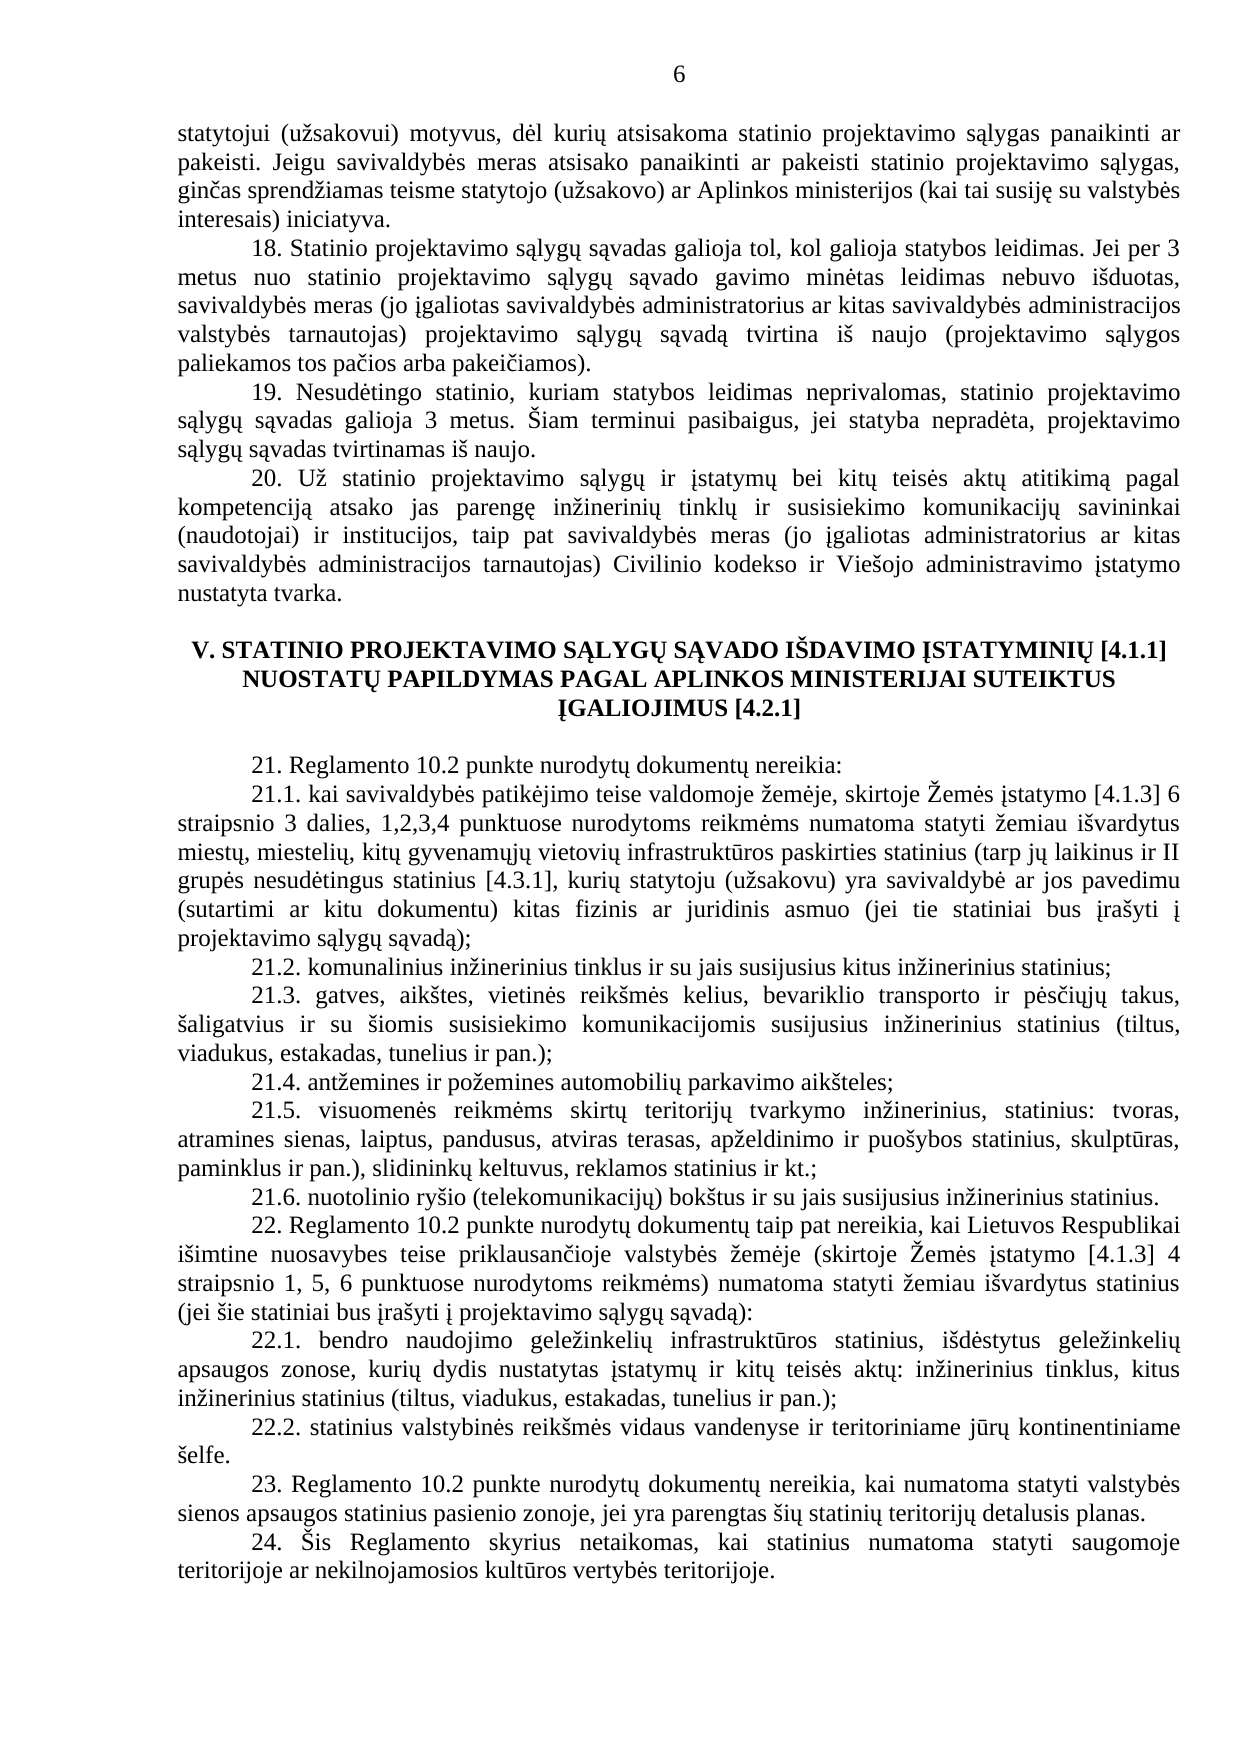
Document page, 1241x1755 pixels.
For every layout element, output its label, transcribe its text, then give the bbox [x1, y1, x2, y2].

text 20. Už statinio projektavimo sąlygų ir įstatymų bei kitų teisės aktų atitikimą pagal kompetenciją atsako jas parengę inžinerinių tinklų ir susisiekimo komunikacijų savininkai (naudotojai) ir institucijos, taip pat savivaldybės meras (jo įgaliotas administratorius ar kitas savivaldybės administracijos tarnautojas) Civilinio kodekso ir Viešojo administravimo įstatymo nustatyta tvarka. [177, 463, 1181, 607]
text 22.2. statinius valstybinės reikšmės vidaus vandenyse ir teritoriniame jūrų kontinentiniame šelfe. [177, 1412, 1181, 1469]
text 18. Statinio projektavimo sąlygų sąvadas galioja tol, kol galioja statybos leidimas. Jei per 3 metus nuo statinio projektavimo sąlygų sąvado gavimo minėtas leidimas nebuvo išduotas, savivaldybės meras (jo įgaliotas savivaldybės administratorius ar kitas savivaldybės administracijos valstybės tarnautojas) projektavimo sąlygų sąvadą tvirtina iš naujo (projektavimo sąlygos paliekamos tos pačios arba pakeičiamos). [177, 233, 1181, 377]
text 23. Reglamento 10.2 punkte nurodytų dokumentų nereikia, kai numatoma statyti valstybės sienos apsaugos statinius pasienio zonoje, jei yra parengtas šių statinių teritorijų detalusis planas. [177, 1469, 1181, 1527]
text V. STATINIO PROJEKTAVIMO SĄLYGŲ SĄVADO IŠDAVIMO ĮSTATYMINIŲ [4.1.1] NUOSTATŲ PAPILDYMAS PAGAL APLINKOS MINISTERIJAI SUTEIKTUS ĮGALIOJIMUS [4.2.1] [177, 636, 1181, 722]
text 24. Šis Reglamento skyrius netaikomas, kai statinius numatoma statyti saugomoje teritorijoje ar nekilnojamosios kultūros vertybės teritorijoje. [177, 1527, 1181, 1584]
text 21.5. visuomenės reikmėms skirtų teritorijų tvarkymo inžinerinius, statinius: tvoras, atramines sienas, laiptus, pandusus, atviras terasas, apželdinimo ir puošybos statinius, skulptūras, paminklus ir pan.), slidininkų keltuvus, reklamos statinius ir kt.; [177, 1096, 1181, 1182]
text 19. Nesudėtingo statinio, kuriam statybos leidimas neprivalomas, statinio projektavimo sąlygų sąvadas galioja 3 metus. Šiam terminui pasibaigus, jei statyba nepradėta, projektavimo sąlygų sąvadas tvirtinamas iš naujo. [177, 377, 1181, 463]
text 21.4. antžemines ir požemines automobilių parkavimo aikšteles; [177, 1067, 1181, 1096]
text statytojui (užsakovui) motyvus, dėl kurių atsisakoma statinio projektavimo sąlygas panaikinti ar pakeisti. Jeigu savivaldybės meras atsisako panaikinti ar pakeisti statinio projektavimo sąlygas, ginčas sprendžiamas teisme statytojo (užsakovo) ar Aplinkos ministerijos (kai tai susiję su valstybės interesais) iniciatyva. [177, 118, 1181, 233]
text 21.2. komunalinius inžinerinius tinklus ir su jais susijusius kitus inžinerinius statinius; [177, 952, 1181, 981]
text 22.1. bendro naudojimo geležinkelių infrastruktūros statinius, išdėstytus geležinkelių apsaugos zonose, kurių dydis nustatytas įstatymų ir kitų teisės aktų: inžinerinius tinklus, kitus inžinerinius statinius (tiltus, viadukus, estakadas, tunelius ir pan.); [177, 1326, 1181, 1412]
text 21. Reglamento 10.2 punkte nurodytų dokumentų nereikia: [177, 751, 1181, 779]
text 21.1. kai savivaldybės patikėjimo teise valdomoje žemėje, skirtoje Žemės įstatymo [4.1.3] 6 straipsnio 3 dalies, 1,2,3,4 punktuose nurodytoms reikmėms numatoma statyti žemiau išvardytus miestų, miestelių, kitų gyvenamųjų vietovių infrastruktūros paskirties statinius (tarp jų laikinus ir II grupės nesudėtingus statinius [4.3.1], kurių statytoju (užsakovu) yra savivaldybė ar jos pavedimu (sutartimi ar kitu dokumentu) kitas fizinis ar juridinis asmuo (jei tie statiniai bus įrašyti į projektavimo sąlygų sąvadą); [177, 779, 1181, 952]
text 21.3. gatves, aikštes, vietinės reikšmės kelius, bevariklio transporto ir pėsčiųjų takus, šaligatvius ir su šiomis susisiekimo komunikacijomis susijusius inžinerinius statinius (tiltus, viadukus, estakadas, tunelius ir pan.); [177, 981, 1181, 1067]
text 22. Reglamento 10.2 punkte nurodytų dokumentų taip pat nereikia, kai Lietuvos Respublikai išimtine nuosavybes teise priklausančioje valstybės žemėje (skirtoje Žemės įstatymo [4.1.3] 4 straipsnio 1, 5, 6 punktuose nurodytoms reikmėms) numatoma statyti žemiau išvardytus statinius (jei šie statiniai bus įrašyti į projektavimo sąlygų sąvadą): [177, 1211, 1181, 1326]
text 21.6. nuotolinio ryšio (telekomunikacijų) bokštus ir su jais susijusius inžinerinius statinius. [177, 1182, 1181, 1211]
